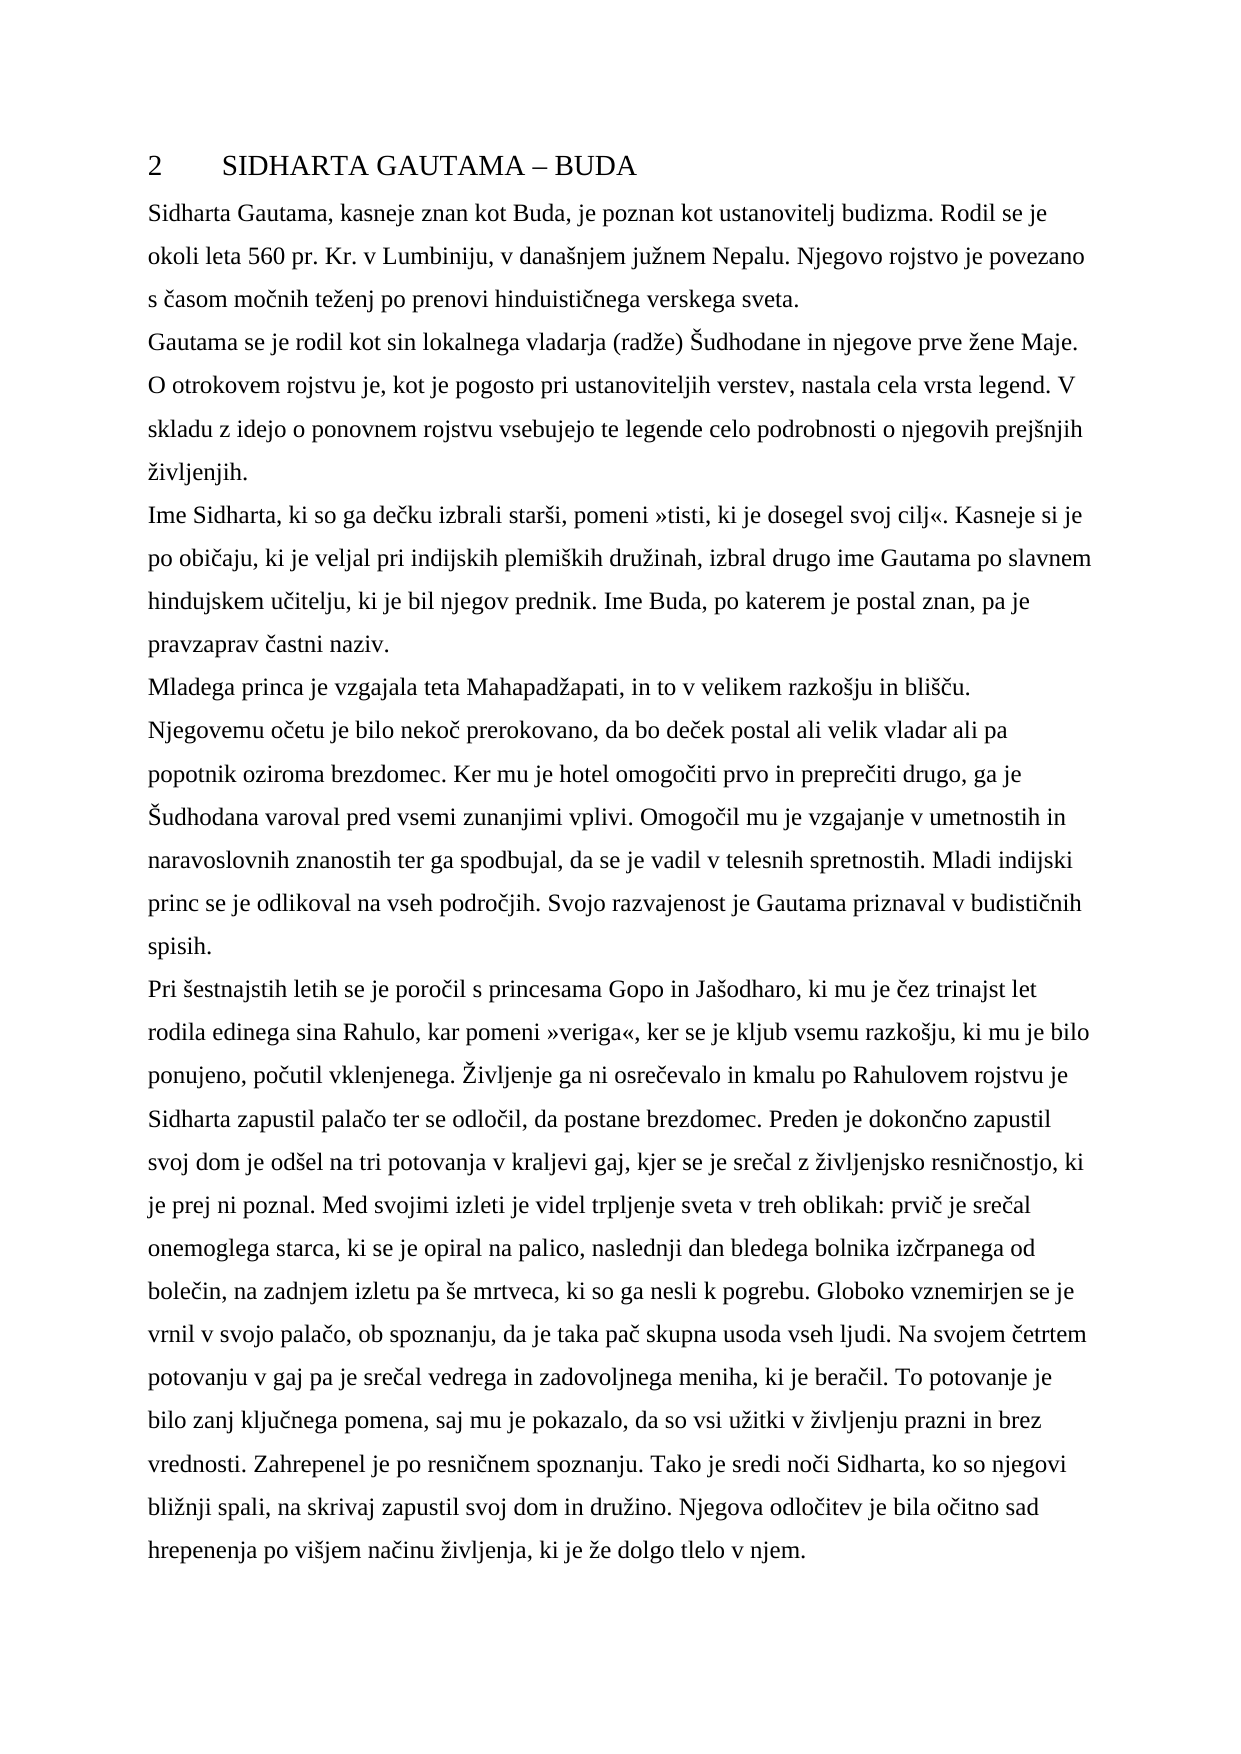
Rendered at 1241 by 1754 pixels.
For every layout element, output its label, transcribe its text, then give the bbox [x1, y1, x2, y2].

text Gautama se je rodil kot sin lokalnega vladarja (radže) Šudhodane in njegove prve žene Maje. O otrokovem rojstvu je, kot je pogosto pri ustanoviteljih verstev, nastala cela vrsta legend. V skladu z idejo o ponovnem rojstvu vsebujejo te legende celo podrobnosti o njegovih prejšnjih življenjih. [148, 327, 1092, 486]
text 2 SIDHARTA GAUTAMA – BUDA [148, 148, 1092, 181]
text Sidharta Gautama, kasneje znan kot Buda, je poznan kot ustanovitelj budizma. Rodil se je okoli leta 560 pr. Kr. v Lumbiniju, v današnjem južnem Nepalu. Njegovo rojstvo je povezano s časom močnih teženj po prenovi hinduističnega verskega sveta. [148, 198, 1092, 313]
text Ime Sidharta, ki so ga dečku izbrali starši, pomeni »tisti, ki je dosegel svoj cilj«. Kasneje si je po običaju, ki je veljal pri indijskih plemiških družinah, izbral drugo ime Gautama po slavnem hindujskem učitelju, ki je bil njegov prednik. Ime Buda, po katerem je postal znan, pa je pravzaprav častni naziv. [148, 500, 1092, 658]
text Pri šestnajstih letih se je poročil s princesama Gopo in Jašodharo, ki mu je čez trinajst let rodila edinega sina Rahulo, kar pomeni »veriga«, ker se je kljub vsemu razkošju, ki mu je bilo ponujeno, počutil vklenjenega. Življenje ga ni osrečevalo in kmalu po Rahulovem rojstvu je Sidharta zapustil palačo ter se odločil, da postane brezdomec. Preden je dokončno zapustil svoj dom je odšel na tri potovanja v kraljevi gaj, kjer se je srečal z življenjsko resničnostjo, ki je prej ni poznal. Med svojimi izleti je videl trpljenje sveta v treh oblikah: prvič je srečal onemoglega starca, ki se je opiral na palico, naslednji dan bledega bolnika izčrpanega od bolečin, na zadnjem izletu pa še mrtveca, ki so ga nesli k pogrebu. Globoko vznemirjen se je vrnil v svojo palačo, ob spoznanju, da je taka pač skupna usoda vseh ljudi. Na svojem četrtem potovanju v gaj pa je srečal vedrega in zadovoljnega meniha, ki je beračil. To potovanje je bilo zanj ključnega pomena, saj mu je pokazalo, da so vsi užitki v življenju prazni in brez vrednosti. Zahrepenel je po resničnem spoznanju. Tako je sredi noči Sidharta, ko so njegovi bližnji spali, na skrivaj zapustil svoj dom in družino. Njegova odločitev je bila očitno sad hrepenenja po višjem načinu življenja, ki je že dolgo tlelo v njem. [148, 974, 1092, 1564]
text Mladega princa je vzgajala teta Mahapadžapati, in to v velikem razkošju in blišču. Njegovemu očetu je bilo nekoč prerokovano, da bo deček postal ali velik vladar ali pa popotnik oziroma brezdomec. Ker mu je hotel omogočiti prvo in preprečiti drugo, ga je Šudhodana varoval pred vsemi zunanjimi vplivi. Omogočil mu je vzgajanje v umetnostih in naravoslovnih znanostih ter ga spodbujal, da se je vadil v telesnih spretnostih. Mladi indijski princ se je odlikoval na vseh področjih. Svojo razvajenost je Gautama priznaval v budističnih spisih. [148, 672, 1092, 960]
